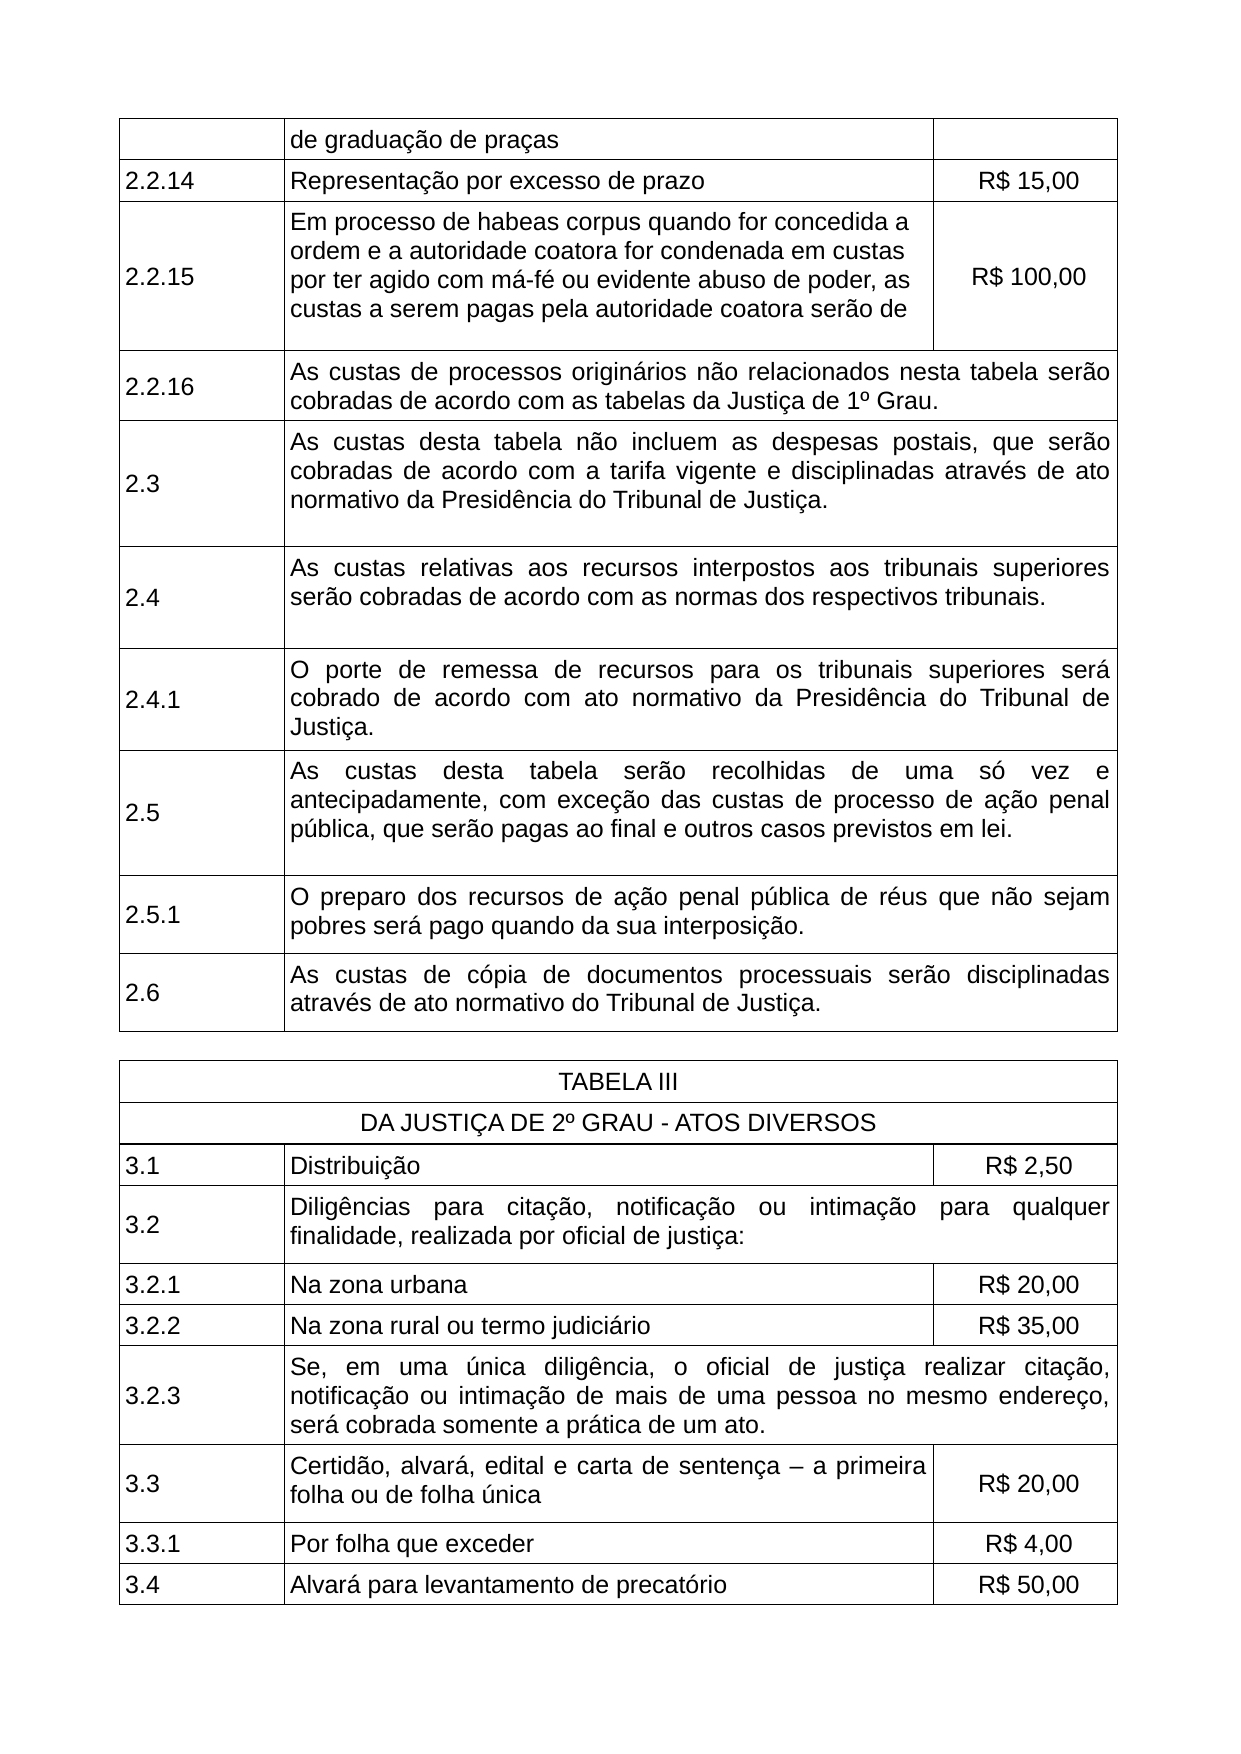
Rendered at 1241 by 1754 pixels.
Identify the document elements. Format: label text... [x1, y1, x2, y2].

table_cell R$ 35,00 [934, 1305, 1117, 1345]
table_cell Na zona rural ou termo judiciário [285, 1305, 933, 1345]
table_header R$ 2,50 [934, 1145, 1117, 1185]
table_cell 2.5.1 [120, 876, 284, 953]
table_cell Em processo de habeas corpus quando for concedida a ordem e a autoridade coatora for condenada em custas por ter agido com má-fé ou evidente abuso de poder, as custas a serem pagas pela autoridade coatora serão de [285, 202, 933, 350]
table_cell As custas desta tabela serão recolhidas de uma só vez e antecipadamente, com exceção das custas de processo de ação penal pública, que serão pagas ao final e outros casos previstos em lei. [285, 751, 1117, 875]
table_cell 3.3.1 [120, 1523, 284, 1563]
table_cell Se, em uma única diligência, o oficial de justiça realizar citação, notificação ou intimação de mais de uma pessoa no mesmo endereço, será cobrada somente a prática de um ato. [285, 1346, 1117, 1444]
table_header Distribuição [285, 1145, 933, 1185]
table_cell 2.2.15 [120, 202, 284, 350]
table_cell O porte de remessa de recursos para os tribunais superiores será cobrado de acordo com ato normativo da Presidência do Tribunal de Justiça. [285, 649, 1117, 749]
table_header 3.1 [120, 1145, 284, 1185]
table_cell R$ 20,00 [934, 1445, 1117, 1522]
table_cell O preparo dos recursos de ação penal pública de réus que não sejam pobres será pago quando da sua interposição. [285, 876, 1117, 953]
table_cell 2.4.1 [120, 649, 284, 749]
table_cell As custas desta tabela não incluem as despesas postais, que serão cobradas de acordo com a tarifa vigente e disciplinadas através de ato normativo da Presidência do Tribunal de Justiça. [285, 421, 1117, 546]
table_cell R$ 20,00 [934, 1264, 1117, 1304]
table_cell 3.2 [120, 1186, 284, 1263]
table_cell 3.3 [120, 1445, 284, 1522]
table_cell 3.4 [120, 1564, 284, 1604]
table_cell 2.5 [120, 751, 284, 875]
table_cell As custas relativas aos recursos interpostos aos tribunais superiores serão cobradas de acordo com as normas dos respectivos tribunais. [285, 547, 1117, 648]
table_cell R$ 15,00 [934, 160, 1117, 201]
table_cell de graduação de praças [285, 119, 933, 159]
table_cell As custas de cópia de documentos processuais serão disciplinadas através de ato normativo do Tribunal de Justiça. [285, 954, 1117, 1031]
table_cell R$ 100,00 [934, 202, 1117, 350]
table_cell Por folha que exceder [285, 1523, 933, 1563]
table_cell Alvará para levantamento de precatório [285, 1564, 933, 1604]
table_cell 2.4 [120, 547, 284, 648]
table_cell [934, 119, 1117, 159]
table_cell Certidão, alvará, edital e carta de sentença – a primeira folha ou de folha única [285, 1445, 933, 1522]
table_cell R$ 4,00 [934, 1523, 1117, 1563]
table_cell 3.2.3 [120, 1346, 284, 1444]
table_cell 2.6 [120, 954, 284, 1031]
table_cell 2.2.16 [120, 351, 284, 420]
table_header TABELA III [120, 1061, 1117, 1102]
table_cell 2.2.14 [120, 160, 284, 201]
table_cell Diligências para citação, notificação ou intimação para qualquer finalidade, realizada por oficial de justiça: [285, 1186, 1117, 1263]
table_cell R$ 50,00 [934, 1564, 1117, 1604]
table_cell 3.2.1 [120, 1264, 284, 1304]
table_cell 3.2.2 [120, 1305, 284, 1345]
table_cell [120, 119, 284, 159]
table_cell 2.3 [120, 421, 284, 546]
table_cell As custas de processos originários não relacionados nesta tabela serão cobradas de acordo com as tabelas da Justiça de 1º Grau. [285, 351, 1117, 420]
table_cell Na zona urbana [285, 1264, 933, 1304]
table_cell Representação por excesso de prazo [285, 160, 933, 201]
table_cell DA JUSTIÇA DE 2º GRAU - ATOS DIVERSOS [120, 1103, 1117, 1143]
